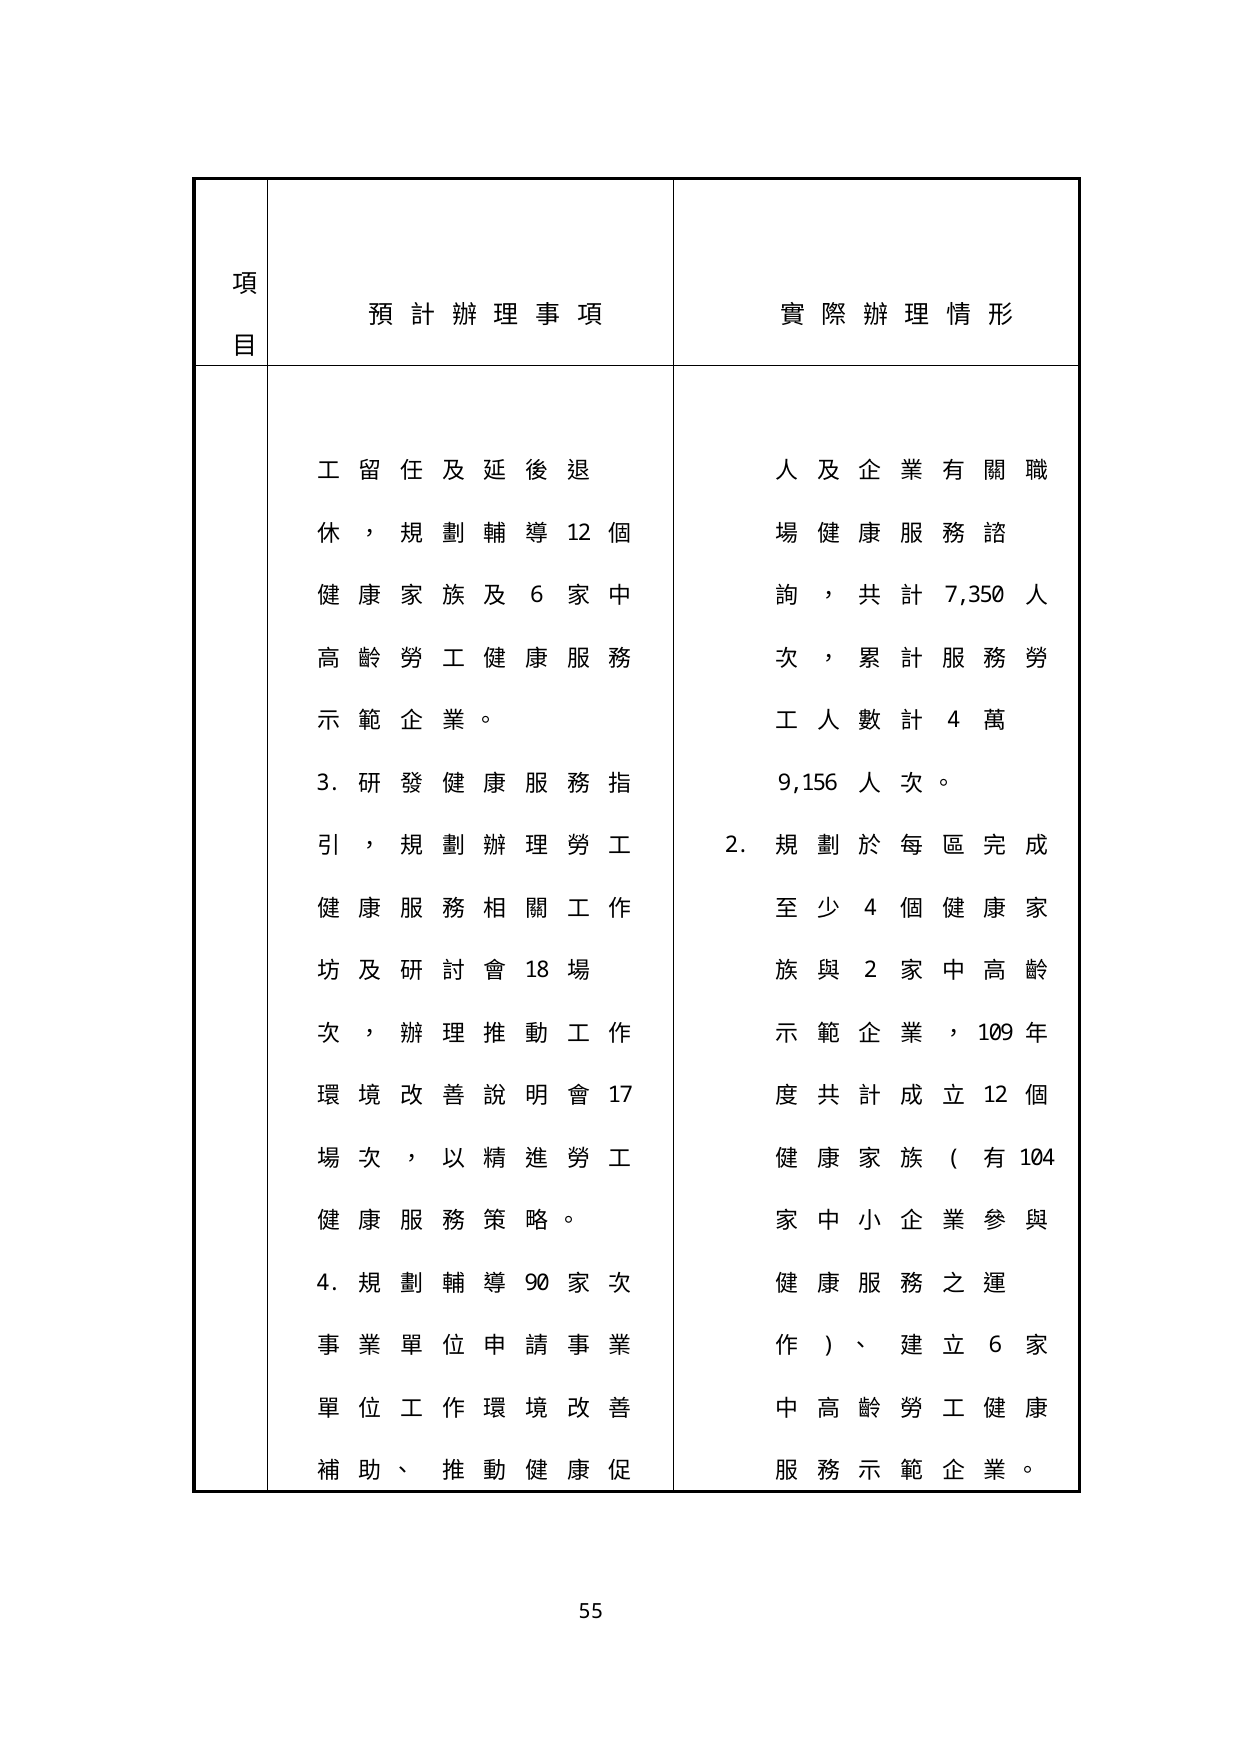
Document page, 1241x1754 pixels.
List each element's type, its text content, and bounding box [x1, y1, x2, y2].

table_header 預計辦理事項 [268, 180, 673, 365]
table_header 項目 [196, 180, 267, 365]
table_cell 設置北、中、南區勞工健康服務中心，另提供週一、三延長服務時間及定期駐點，提供中小企業臨場健康服務與輔導，共計639場次，及勞工個人及企業有關職場健康服務諮詢，共計7,350人次，累計服務勞工人數計4萬9,156人次。 規劃於每區完成至少4個健康家族與2家中高齡示範企業，109年度共計成立12個健康家族(有104家中小企業參與健康服務之運作)、建立6家中高齡勞工健康服務示範企業。 109年度共計辦理150場次相關教育訓練、研討會或補助推廣等活動，參與人次達9,097人次。 辦理事業單位改善工作環境及促進職場勞工身心健康補助作業，109年度共計補助94家。 協助雇主辦理健康管理及職業病預防等事項，109年度共計補助1,307家次中小企業僱用(特約)勞工健康服務醫護人員提供臨場健康服務。 [674, 366, 1078, 1490]
table_cell 工留任及延後退休，規劃輔導12個健康家族及6家中高齡勞工健康服務示範企業。 3.研發健康服務指引，規劃辦理勞工健康服務相關工作坊及研討會18場次，辦理推動工作環境改善說明會17場次，以精進勞工健康服務策略。 4.規劃輔導90家次事業單位申請事業單位工作環境改善補助、推動健康促 [268, 366, 673, 1490]
table_header 實際辦理情形 [674, 180, 1078, 365]
table_cell [196, 366, 267, 1490]
